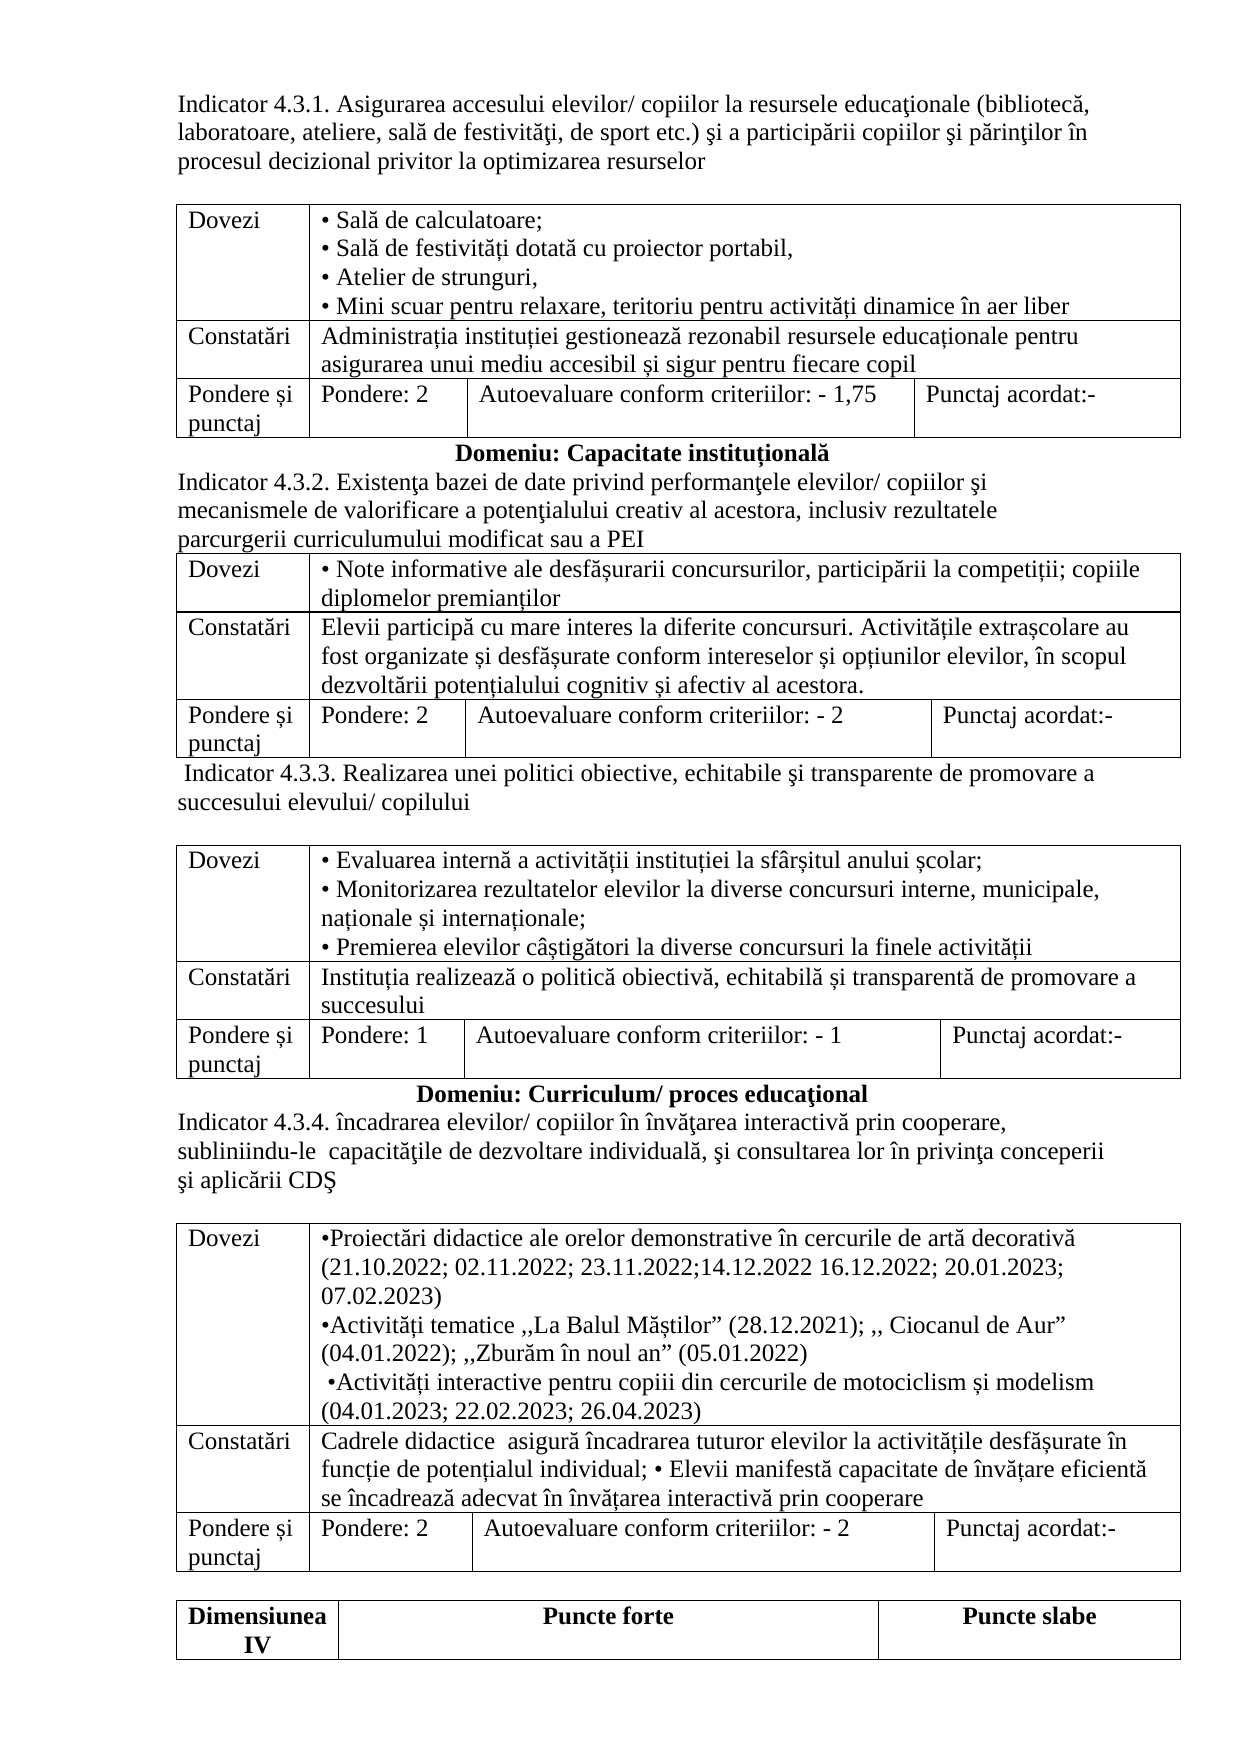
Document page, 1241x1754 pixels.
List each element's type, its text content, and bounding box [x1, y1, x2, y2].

table_header Puncte slabe [879, 1601, 1180, 1659]
text Indicator 4.3.4. încadrarea elevilor/ copiilor în învăţarea interactivă prin cooperare, subliniindu-le capacităţile de dezvoltare individuală, şi consultarea lor în privinţa conceperii şi aplicării CDŞ [177, 1107, 1107, 1194]
text Indicator 4.3.3. Realizarea unei politici obiective, echitabile şi transparente de promovare a succesului elevului/ copilului [177, 758, 1107, 816]
table_cell Elevii participă cu mare interes la diferite concursuri. Activitățile extrașcolare au fost organizate și desfășurate conform intereselor și opțiunilor elevilor, în scopul dezvoltării potențialului cognitiv și afectiv al acestora. [310, 613, 1180, 699]
table_cell Pondere: 2 [310, 1513, 472, 1571]
table_cell Punctaj acordat:- [932, 700, 1180, 757]
table_cell Pondere: 1 [310, 1020, 464, 1078]
table_cell Pondere și punctaj [177, 1513, 309, 1571]
table_cell Cadrele didactice asigură încadrarea tuturor elevilor la activitățile desfășurate în funcție de potențialul individual; • Elevii manifestă capacitate de învățare eficientă se încadrează adecvat în învățarea interactivă prin cooperare [310, 1426, 1180, 1512]
table_cell Constatări [177, 1426, 309, 1512]
table_header Puncte forte [339, 1601, 878, 1659]
text Domeniu: Curriculum/ proces educaţional [177, 1079, 1107, 1107]
table_header Dimensiunea IV [177, 1601, 338, 1659]
text Indicator 4.3.2. Existenţa bazei de date privind performanţele elevilor/ copiilor şi mecanismele de valorificare a potenţialului creativ al acestora, inclusiv rezultatele parcurgerii curriculumului modificat sau a PEI [177, 467, 1107, 553]
table_cell Punctaj acordat:- [941, 1020, 1180, 1078]
table_cell Administrația instituției gestionează rezonabil resursele educaționale pentru asigurarea unui mediu accesibil și sigur pentru fiecare copil [310, 321, 1180, 378]
table_header • Note informative ale desfășurarii concursurilor, participării la competiții; copiile diplomelor premianților [310, 554, 1180, 611]
table_header Dovezi [177, 1224, 309, 1425]
table_cell Autoevaluare conform criteriilor: - 2 [473, 1513, 934, 1571]
table_cell Constatări [177, 321, 309, 378]
table_cell Autoevaluare conform criteriilor: - 1 [465, 1020, 940, 1078]
table_cell Punctaj acordat:- [935, 1513, 1180, 1571]
table_cell Instituția realizează o politică obiectivă, echitabilă și transparentă de promovare a succesului [310, 962, 1180, 1019]
table_cell Pondere și punctaj [177, 379, 309, 437]
table_cell Pondere și punctaj [177, 1020, 309, 1078]
table_header • Evaluarea internă a activității instituției la sfârșitul anului școlar; • Monitorizarea rezultatelor elevilor la diverse concursuri interne, municipale, naționale și internaționale; • Premierea elevilor câștigători la diverse concursuri la finele activității [310, 846, 1180, 961]
table_header • Sală de calculatoare; • Sală de festivități dotată cu proiector portabil, • Atelier de strunguri, • Mini scuar pentru relaxare, teritoriu pentru activități dinamice în aer liber [310, 205, 1180, 320]
table_cell Pondere și punctaj [177, 700, 309, 757]
table_cell Punctaj acordat:- [915, 379, 1180, 437]
table_header Dovezi [177, 205, 309, 320]
table_header Dovezi [177, 846, 309, 961]
table_cell Autoevaluare conform criteriilor: - 1,75 [468, 379, 914, 437]
table_header Dovezi [177, 554, 309, 611]
text Indicator 4.3.1. Asigurarea accesului elevilor/ copiilor la resursele educaţionale (bibliotecă, laboratoare, ateliere, sală de festivităţi, de sport etc.) şi a participării copiilor şi părinţilor în procesul decizional privitor la optimizarea resurselor [177, 89, 1107, 175]
table_cell Pondere: 2 [310, 700, 465, 757]
table_header •Proiectări didactice ale orelor demonstrative în cercurile de artă decorativă (21.10.2022; 02.11.2022; 23.11.2022;14.12.2022 16.12.2022; 20.01.2023; 07.02.2023) •Activități tematice ,,La Balul Măștilor” (28.12.2021); ,, Ciocanul de Aur” (04.01.2022); ,,Zburăm în noul an” (05.01.2022) •Activități interactive pentru copiii din cercurile de motociclism și modelism (04.01.2023; 22.02.2023; 26.04.2023) [310, 1224, 1180, 1425]
table_cell Pondere: 2 [310, 379, 467, 437]
text Domeniu: Capacitate instituțională [177, 438, 1107, 467]
table_cell Constatări [177, 962, 309, 1019]
table_cell Constatări [177, 613, 309, 699]
table_cell Autoevaluare conform criteriilor: - 2 [466, 700, 931, 757]
